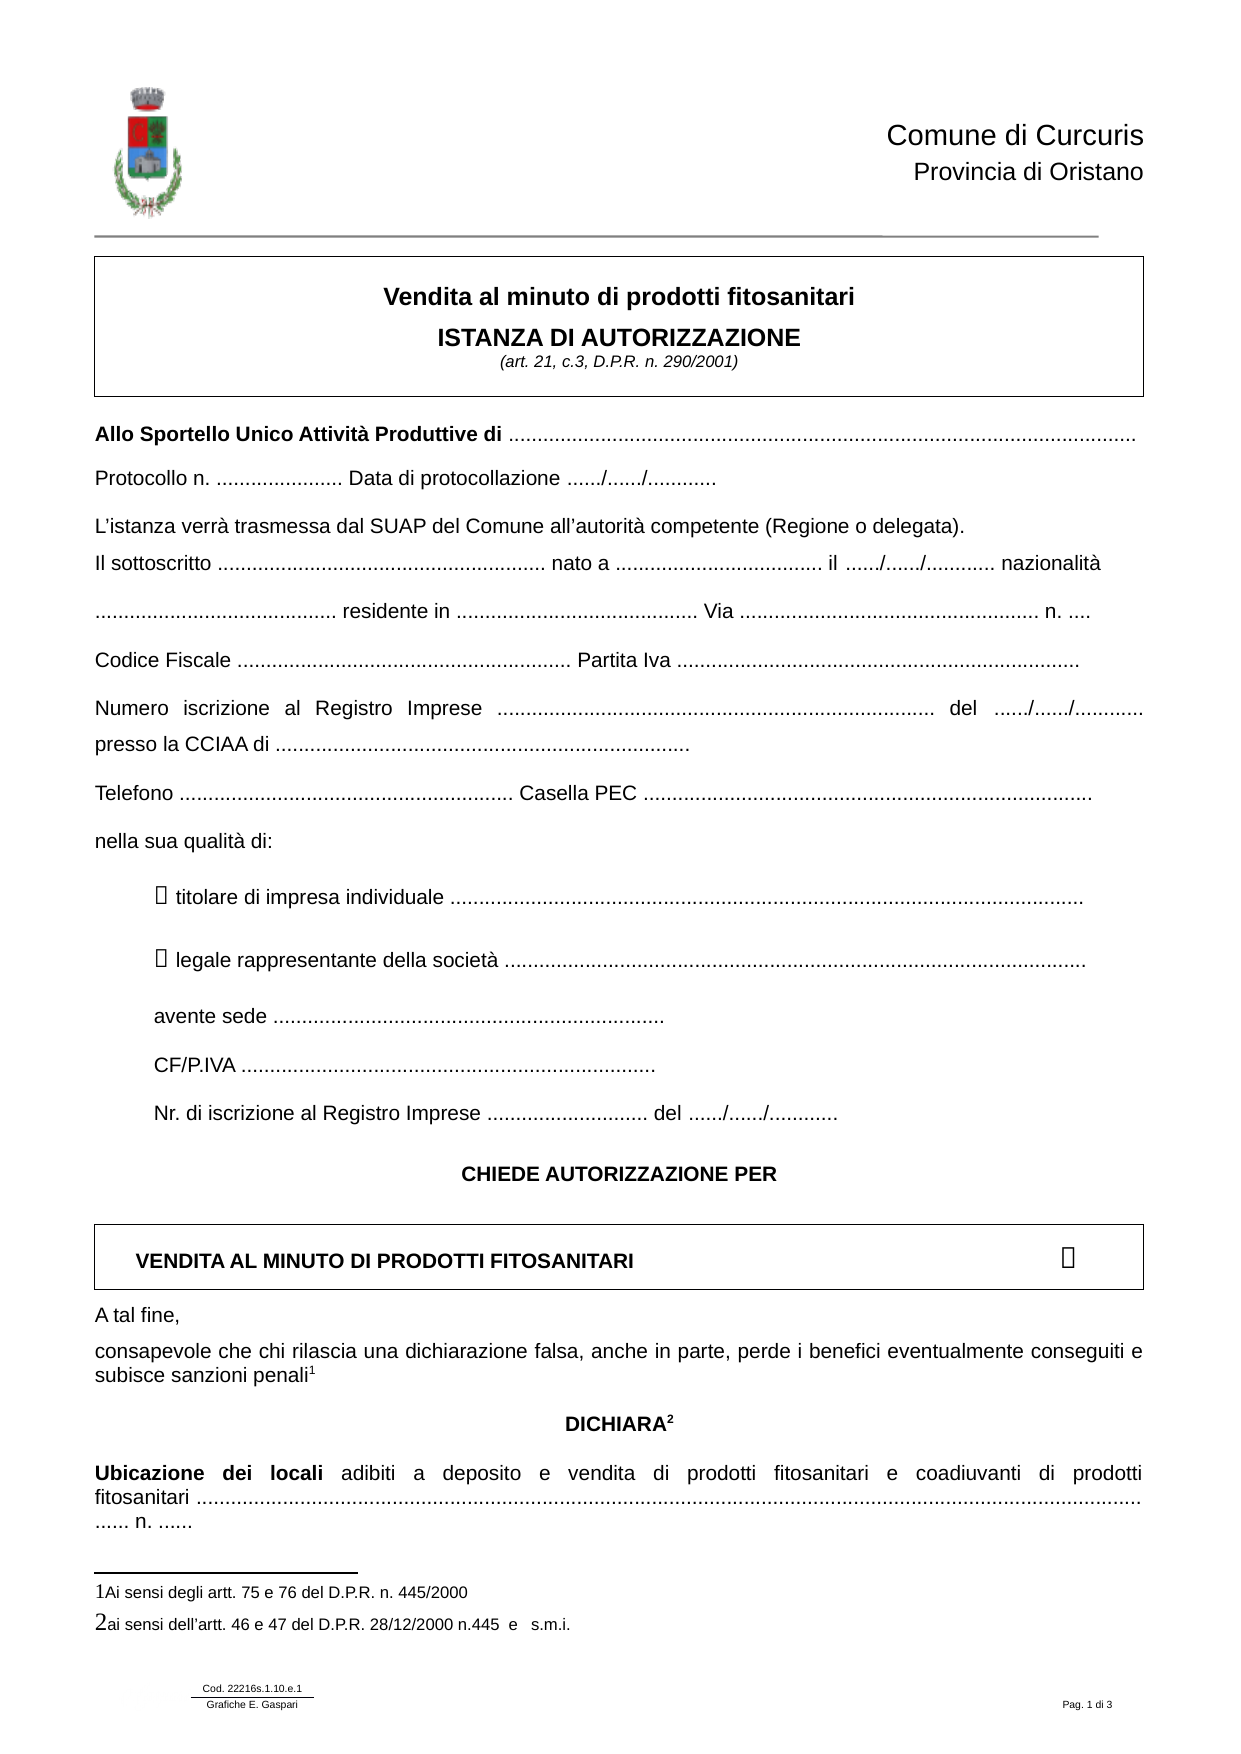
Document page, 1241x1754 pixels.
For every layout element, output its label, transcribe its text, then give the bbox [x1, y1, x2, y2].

text avente sede .................................................................... [153, 1004, 1144, 1028]
text Il sottoscritto ......................................................... nato a .................................... il ....../....../............ nazionalità [94, 551, 1144, 575]
picture [98, 87, 200, 219]
text Nr. di iscrizione al Registro Imprese ............................ del ....../....../............ [153, 1101, 1144, 1125]
text Protocollo n. ...................... Data di protocollazione ....../....../............ [94, 466, 1144, 490]
text Provincia di Oristano [200, 157, 1144, 185]
text nella sua qualità di: [94, 829, 1144, 853]
text A tal fine, [94, 1303, 1144, 1327]
text Telefono .......................................................... Casella PEC .............................................................................. [94, 780, 1144, 804]
text consapevole che chi rilascia una dichiarazione falsa, anche in parte, perde i benefici eventualmente conseguiti e subisce sanzioni penali [94, 1339, 1144, 1387]
text Allo Sportello Unico Attività Produttive di ............................................................................................................. [94, 422, 1144, 446]
text Comune di Curcuris [200, 118, 1144, 152]
text ai sensi dell’artt. 46 e 47 del D.P.R. 28/12/2000 n.445 e s.m.i. [94, 1607, 1144, 1636]
table_header VENDITA AL MINUTO DI PRODOTTI FITOSANITARI  [95, 1225, 1143, 1289]
text L’istanza verrà trasmessa dal SUAP del Comune all’autorità competente (Regione o delegata). [94, 514, 1144, 538]
text .......................................... residente in .......................................... Via .................................................... n. .... [94, 599, 1144, 623]
text Ai sensi degli artt. 75 e 76 del D.P.R. n. 445/2000 [94, 1579, 1144, 1603]
text Numero iscrizione al Registro Imprese ............................................................................ del ....../....../............ presso la CCIAA di ........................................................................ [94, 696, 1144, 756]
text DICHIARA [94, 1412, 1144, 1436]
text CHIEDE AUTORIZZAZIONE PER [94, 1162, 1144, 1186]
text Codice Fiscale .......................................................... Partita Iva ...................................................................... [94, 648, 1144, 672]
text  titolare di impresa individuale .............................................................................................................. [153, 877, 1144, 911]
text CF/P.IVA ........................................................................ [153, 1053, 1144, 1077]
text  legale rappresentante della società ..................................................................................................... [153, 941, 1144, 975]
table_header Vendita al minuto di prodotti fitosanitari ISTANZA DI AUTORIZZAZIONE (art. 21, c.3, D.P.R. n. 290/2001) [95, 257, 1143, 396]
text Ubicazione dei locali adibiti a deposito e vendita di prodotti fitosanitari e coadiuvanti di prodotti fitosanitari .......................................................................................................................................................................... n. ...... [94, 1461, 1144, 1533]
